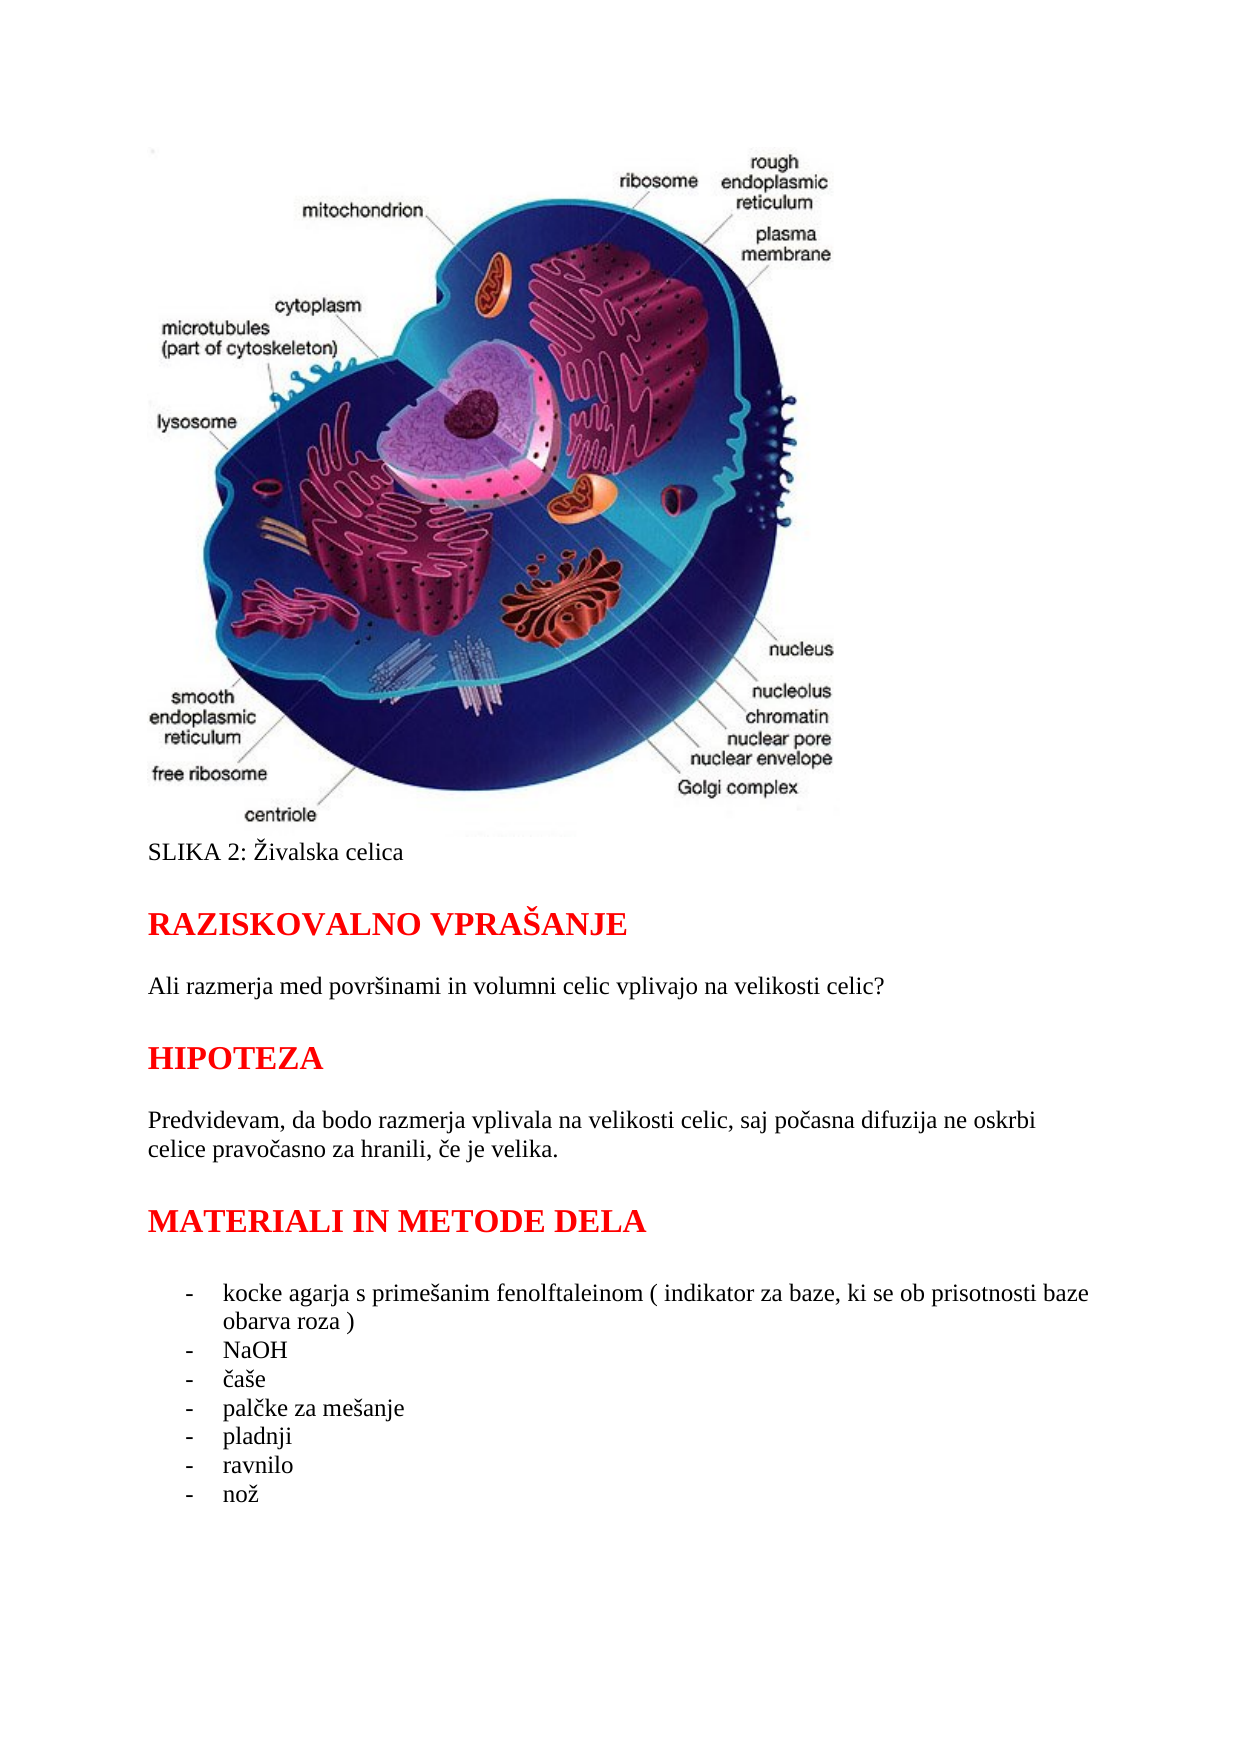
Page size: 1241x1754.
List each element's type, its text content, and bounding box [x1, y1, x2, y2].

list čaše [185, 1364, 1093, 1393]
list palčke za mešanje [185, 1393, 1093, 1421]
list NaOH [185, 1335, 1093, 1364]
text Ali razmerja med površinami in volumni celic vplivajo na velikosti celic? [148, 971, 1093, 1000]
text SLIKA 2: Živalska celica [148, 837, 1093, 866]
picture [147, 147, 840, 837]
text RAZISKOVALNO VPRAŠANJE [148, 904, 1093, 942]
list nož [185, 1479, 1093, 1508]
list pladnji [185, 1421, 1093, 1450]
list ravnilo [185, 1450, 1093, 1479]
text Predvidevam, da bodo razmerja vplivala na velikosti celic, saj počasna difuzija ne oskrbi celice pravočasno za hranili, če je velika. [148, 1105, 1093, 1163]
text HIPOTEZA [148, 1038, 1093, 1076]
text MATERIALI IN METODE DELA [148, 1201, 1093, 1239]
list kocke agarja s primešanim fenolftaleinom ( indikator za baze, ki se ob prisotnosti baze obarva roza ) [185, 1278, 1093, 1335]
